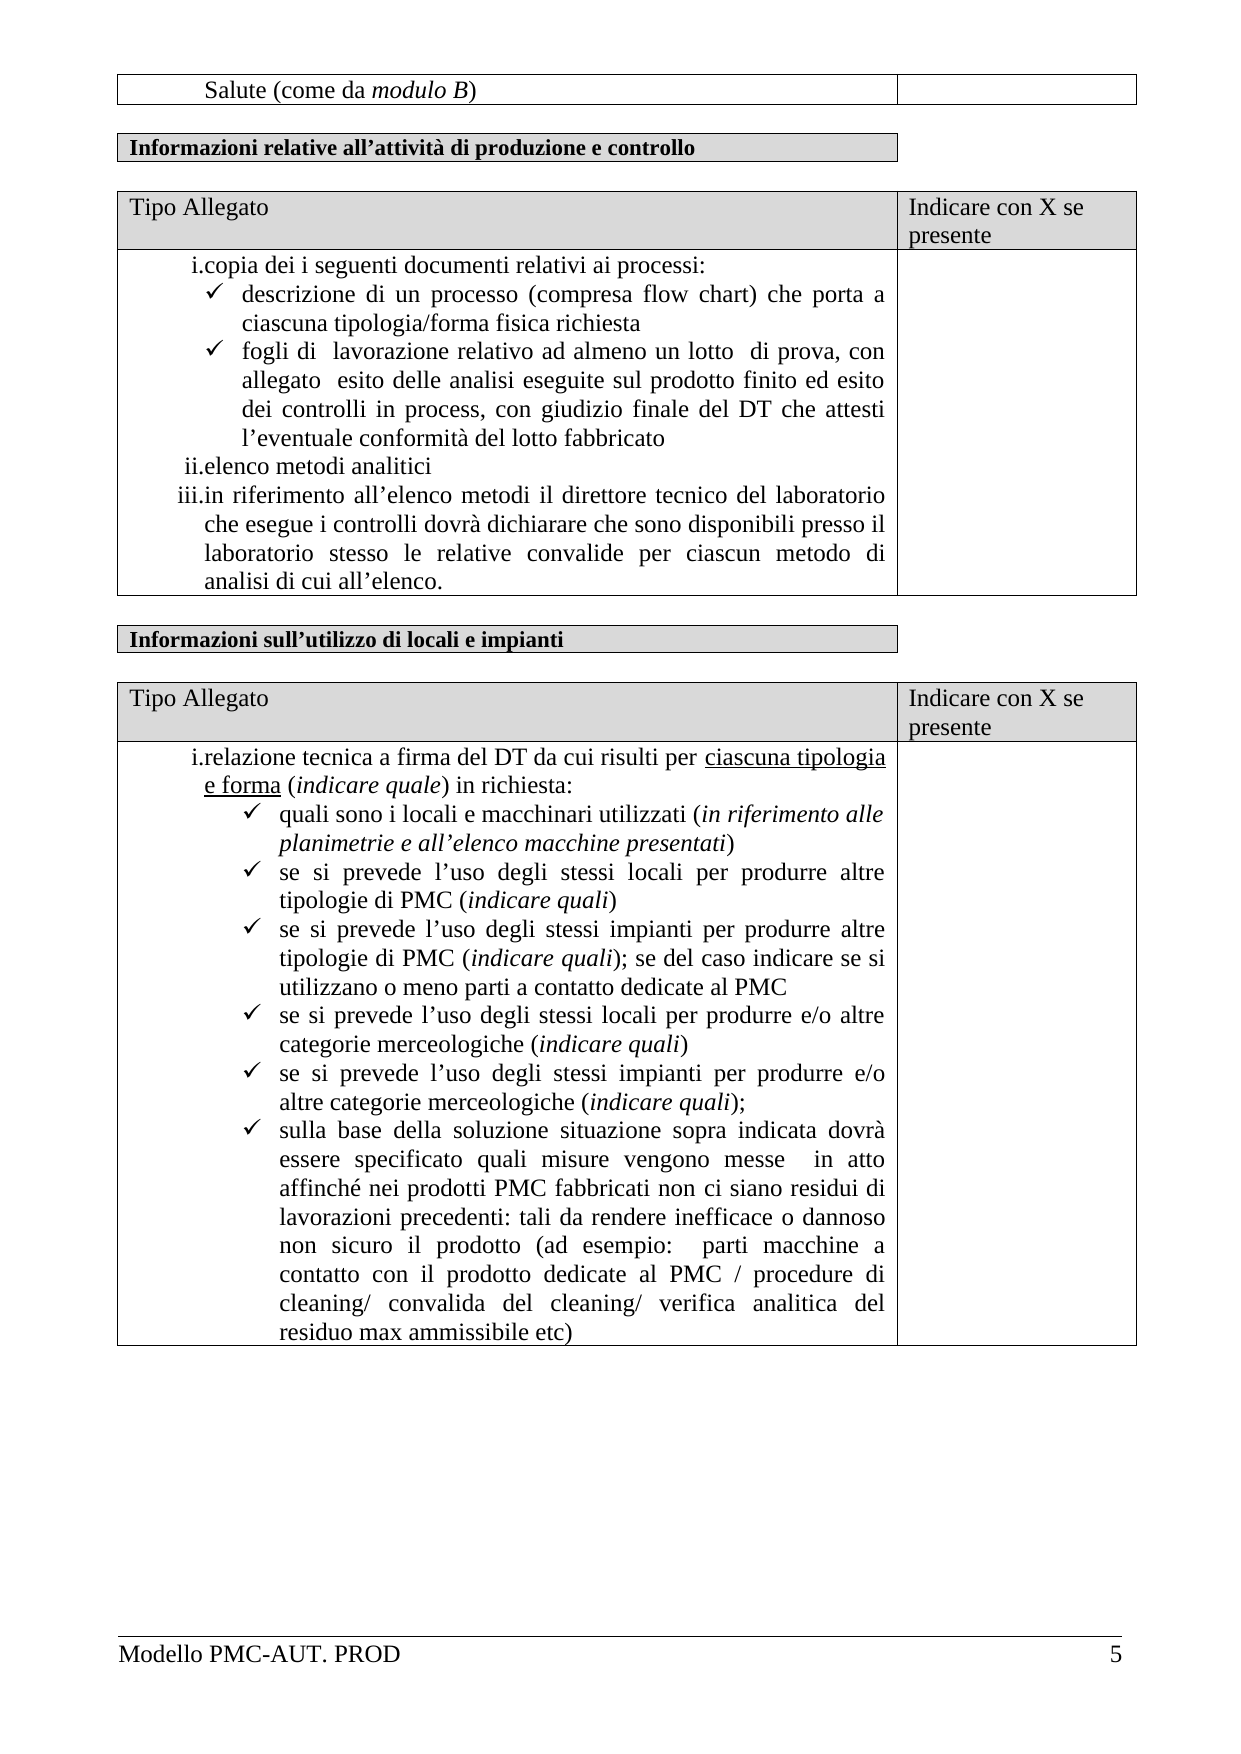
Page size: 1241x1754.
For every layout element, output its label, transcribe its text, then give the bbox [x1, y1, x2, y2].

table_cell Salute (come da modulo B) [118, 75, 897, 103]
table_header Indicare con X se presente [898, 192, 1136, 249]
table_header Indicare con X se presente [898, 683, 1136, 741]
table_header Tipo Allegato [118, 683, 897, 741]
table_cell copia dei i seguenti documenti relativi ai processi: descrizione di un processo (compresa flow chart) che porta a ciascuna tipologia/forma fisica richiesta fogli di lavorazione relativo ad almeno un lotto di prova, con allegato esito delle analisi eseguite sul prodotto finito ed esito dei controlli in process, con giudizio finale del DT che attesti l’eventuale conformità del lotto fabbricato elenco metodi analitici in riferimento all’elenco metodi il direttore tecnico del laboratorio che esegue i controlli dovrà dichiarare che sono disponibili presso il laboratorio stesso le relative convalide per ciascun metodo di analisi di cui all’elenco. [118, 250, 897, 595]
table_cell [898, 75, 1136, 103]
table_header Tipo Allegato [118, 192, 897, 249]
table_cell relazione tecnica a firma del DT da cui risulti per ciascuna tipologia e forma (indicare quale) in richiesta: quali sono i locali e macchinari utilizzati (in riferimento alle planimetrie e all’elenco macchine presentati) se si prevede l’uso degli stessi locali per produrre altre tipologie di PMC (indicare quali) se si prevede l’uso degli stessi impianti per produrre altre tipologie di PMC (indicare quali); se del caso indicare se si utilizzano o meno parti a contatto dedicate al PMC se si prevede l’uso degli stessi locali per produrre e/o altre categorie merceologiche (indicare quali) se si prevede l’uso degli stessi impianti per produrre e/o altre categorie merceologiche (indicare quali); sulla base della soluzione situazione sopra indicata dovrà essere specificato quali misure vengono messe in atto affinché nei prodotti PMC fabbricati non ci siano residui di lavorazioni precedenti: tali da rendere inefficace o dannoso non sicuro il prodotto (ad esempio: parti macchine a contatto con il prodotto dedicate al PMC / procedure di cleaning/ convalida del cleaning/ verifica analitica del residuo max ammissibile etc) [118, 742, 897, 1345]
table_header Informazioni relative all’attività di produzione e controllo [118, 134, 897, 161]
table_cell [111, 74, 1174, 1634]
table_header Informazioni sull’utilizzo di locali e impianti [118, 626, 897, 652]
table_cell [898, 742, 1136, 1345]
table_cell [898, 250, 1136, 595]
